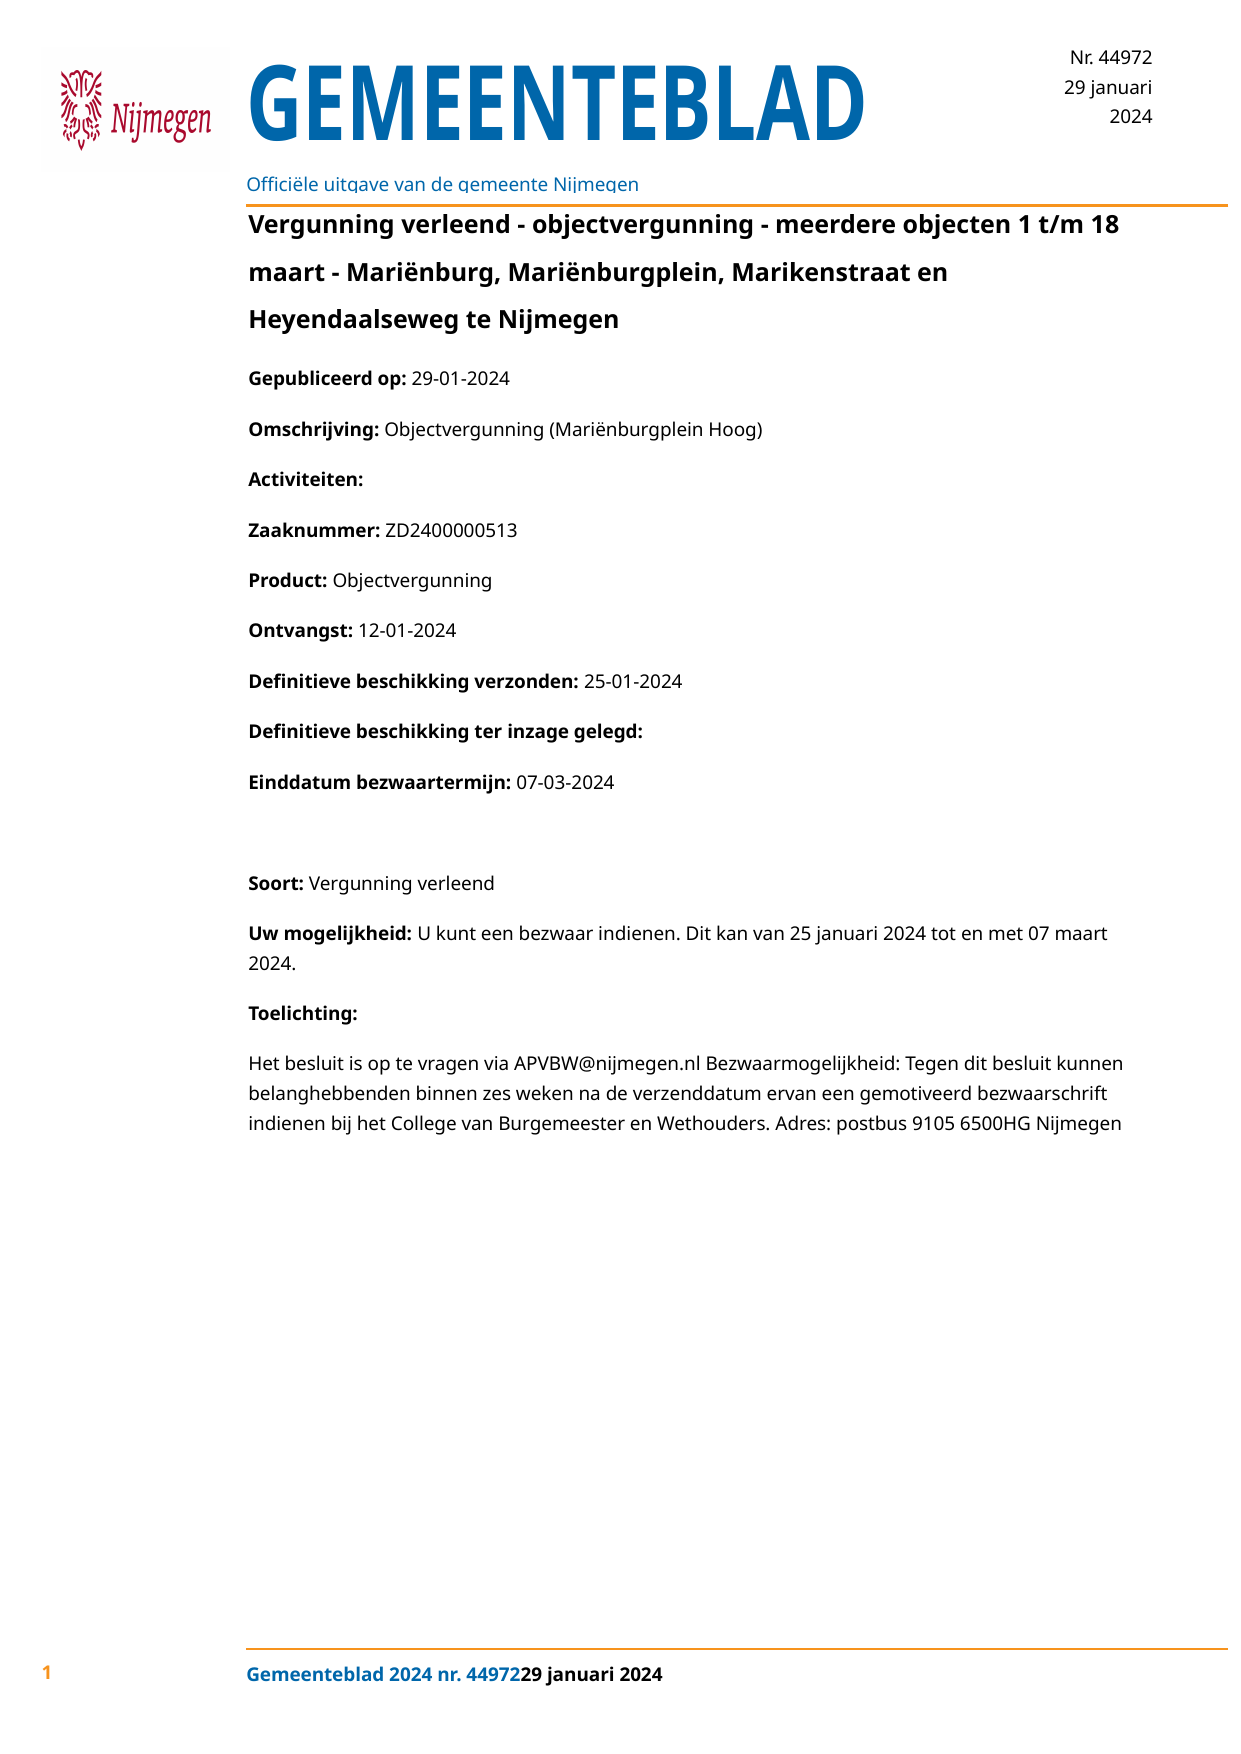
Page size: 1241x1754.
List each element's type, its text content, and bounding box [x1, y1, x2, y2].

text Activiteiten: [248, 466, 1152, 492]
text Definitieve beschikking verzonden: 25-01-2024 [248, 668, 1152, 694]
text Definitieve beschikking ter inzage gelegd: [248, 718, 1152, 744]
text Toelichting: [248, 1000, 1152, 1026]
text Product: Objectvergunning [248, 567, 1152, 593]
text Vergunning verleend - objectvergunning - meerdere objecten 1 t/m 18 maart - Mariënburg, Mariënburgplein, Marikenstraat en Heyendaalseweg te Nijmegen [248, 207, 1152, 336]
text Gepubliceerd op: 29-01-2024 [248, 366, 1152, 391]
text Omschrijving: Objectvergunning (Mariënburgplein Hoog) [248, 416, 1152, 442]
text Het besluit is op te vragen via APVBW@nijmegen.nl Bezwaarmogelijkheid: Tegen dit besluit kunnen belanghebbenden binnen zes weken na de verzenddatum ervan een gemotiveerd bezwaarschrift indienen bij het College van Burgemeester en Wethouders. Adres: postbus 9105 6500HG Nijmegen [248, 1051, 1152, 1135]
text Ontvangst: 12-01-2024 [248, 618, 1152, 643]
text Uw mogelijkheid: U kunt een bezwaar indienen. Dit kan van 25 januari 2024 tot en met 07 maart 2024. [248, 920, 1152, 975]
text Soort: Vergunning verleend [248, 870, 1152, 895]
text Zaaknummer: ZD2400000513 [248, 517, 1152, 542]
text Einddatum bezwaartermijn: 07-03-2024 [248, 769, 1152, 794]
picture [41, 47, 231, 172]
